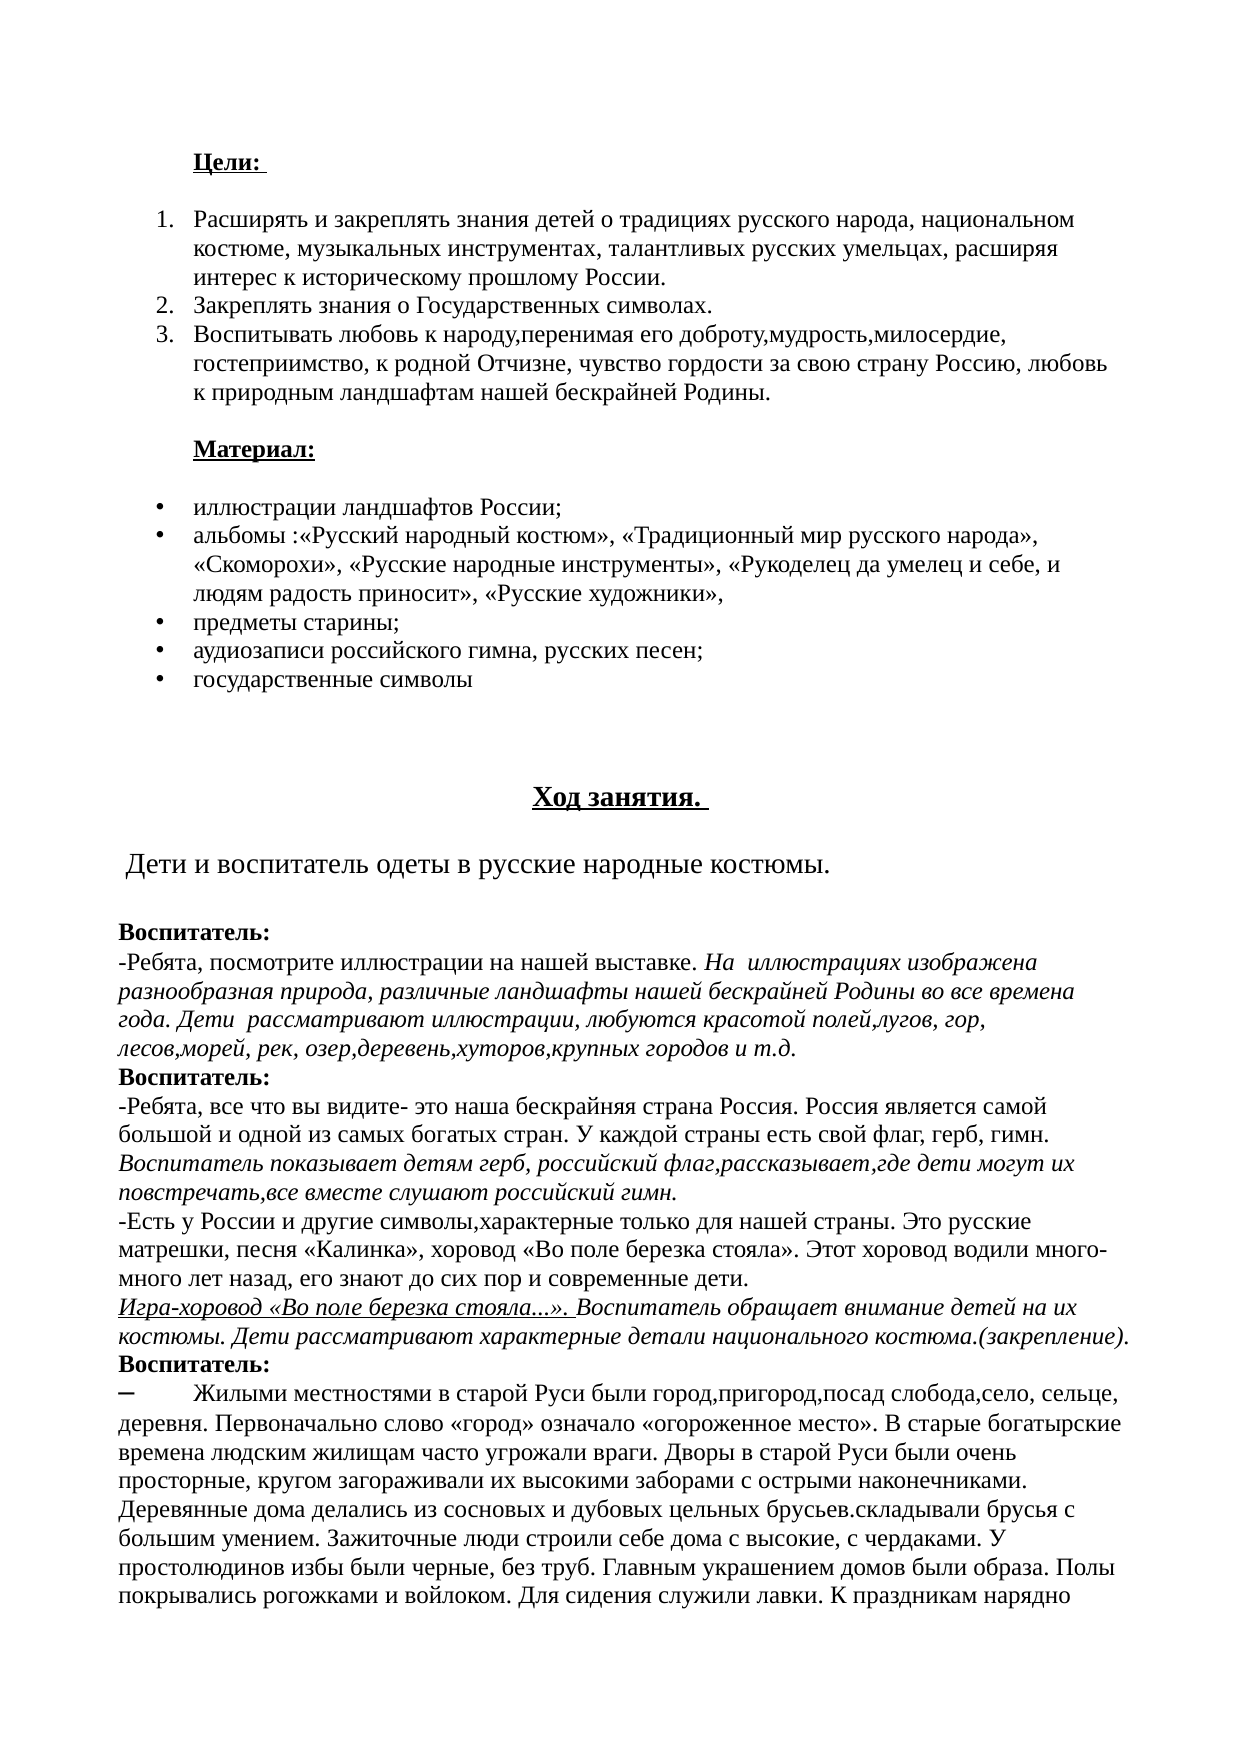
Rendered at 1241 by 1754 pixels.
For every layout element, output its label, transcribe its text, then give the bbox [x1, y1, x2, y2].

list Цели: [156, 147, 1122, 176]
list Закреплять знания о Государственных символах. [156, 291, 1122, 319]
text Воспитатель: [118, 1349, 1136, 1378]
text -Есть у России и другие символы,характерные только для нашей страны. Это русские матрешки, песня «Калинка», хоровод «Во поле березка стояла». Этот хоровод водили много-много лет назад, его знают до сих пор и современные дети. [118, 1206, 1122, 1292]
list аудиозаписи российского гимна, русских песен; [156, 636, 1122, 664]
text Материал: [118, 434, 1122, 463]
list предметы старины; [156, 607, 1122, 636]
text Ход занятия. [118, 779, 1122, 813]
list Воспитывать любовь к народу,перенимая его доброту,мудрость,милосердие, гостеприимство, к родной Отчизне, чувство гордости за свою страну Россию, любовь к природным ландшафтам нашей бескрайней Родины. [156, 319, 1122, 406]
text Воспитатель: [118, 913, 1122, 947]
list Жилыми местностями в старой Руси были город,пригород,посад слобода,село, сельце, деревня. Первоначально слово «город» означало «огороженное место». В старые богатырские времена людским жилищам часто угрожали враги. Дворы в старой Руси были очень просторные, кругом загораживали их высокими заборами с острыми наконечниками. Деревянные дома делались из сосновых и дубовых цельных брусьев.складывали брусья с большим умением. Зажиточные люди строили себе дома с высокие, с чердаками. У простолюдинов избы были черные, без труб. Главным украшением домов были образа. Полы покрывались рогожками и войлоком. Для сидения служили лавки. К праздникам нарядно [118, 1378, 1136, 1609]
list альбомы :«Русский народный костюм», «Традиционный мир русского народа», «Скоморохи», «Русские народные инструменты», «Рукоделец да умелец и себе, и людям радость приносит», «Русские художники», [156, 521, 1122, 607]
list иллюстрации ландшафтов России; [156, 492, 1122, 521]
list Расширять и закреплять знания детей о традициях русского народа, национальном костюме, музыкальных инструментах, талантливых русских умельцах, расширяя интерес к историческому прошлому России. [156, 204, 1122, 291]
text Воспитатель: [118, 1062, 1122, 1091]
text Дети и воспитатель одеты в русские народные костюмы. [118, 846, 1122, 880]
text -Ребята, все что вы видите- это наша бескрайняя страна Россия. Россия является самой большой и одной из самых богатых стран. У каждой страны есть свой флаг, герб, гимн. Воспитатель показывает детям герб, российский флаг,рассказывает,где дети могут их повстречать,все вместе слушают российский гимн. [118, 1091, 1122, 1206]
list государственные символы [156, 664, 1122, 693]
text Игра-хоровод «Во поле березка стояла...». Воспитатель обращает внимание детей на их костюмы. Дети рассматривают характерные детали национального костюма.(закрепление). [118, 1292, 1136, 1349]
text -Ребята, посмотрите иллюстрации на нашей выставке. На иллюстрациях изображена разнообразная природа, различные ландшафты нашей бескрайней Родины во все времена года. Дети рассматривают иллюстрации, любуются красотой полей,лугов, гор, лесов,морей, рек, озер,деревень,хуторов,крупных городов и т.д. [118, 947, 1122, 1062]
